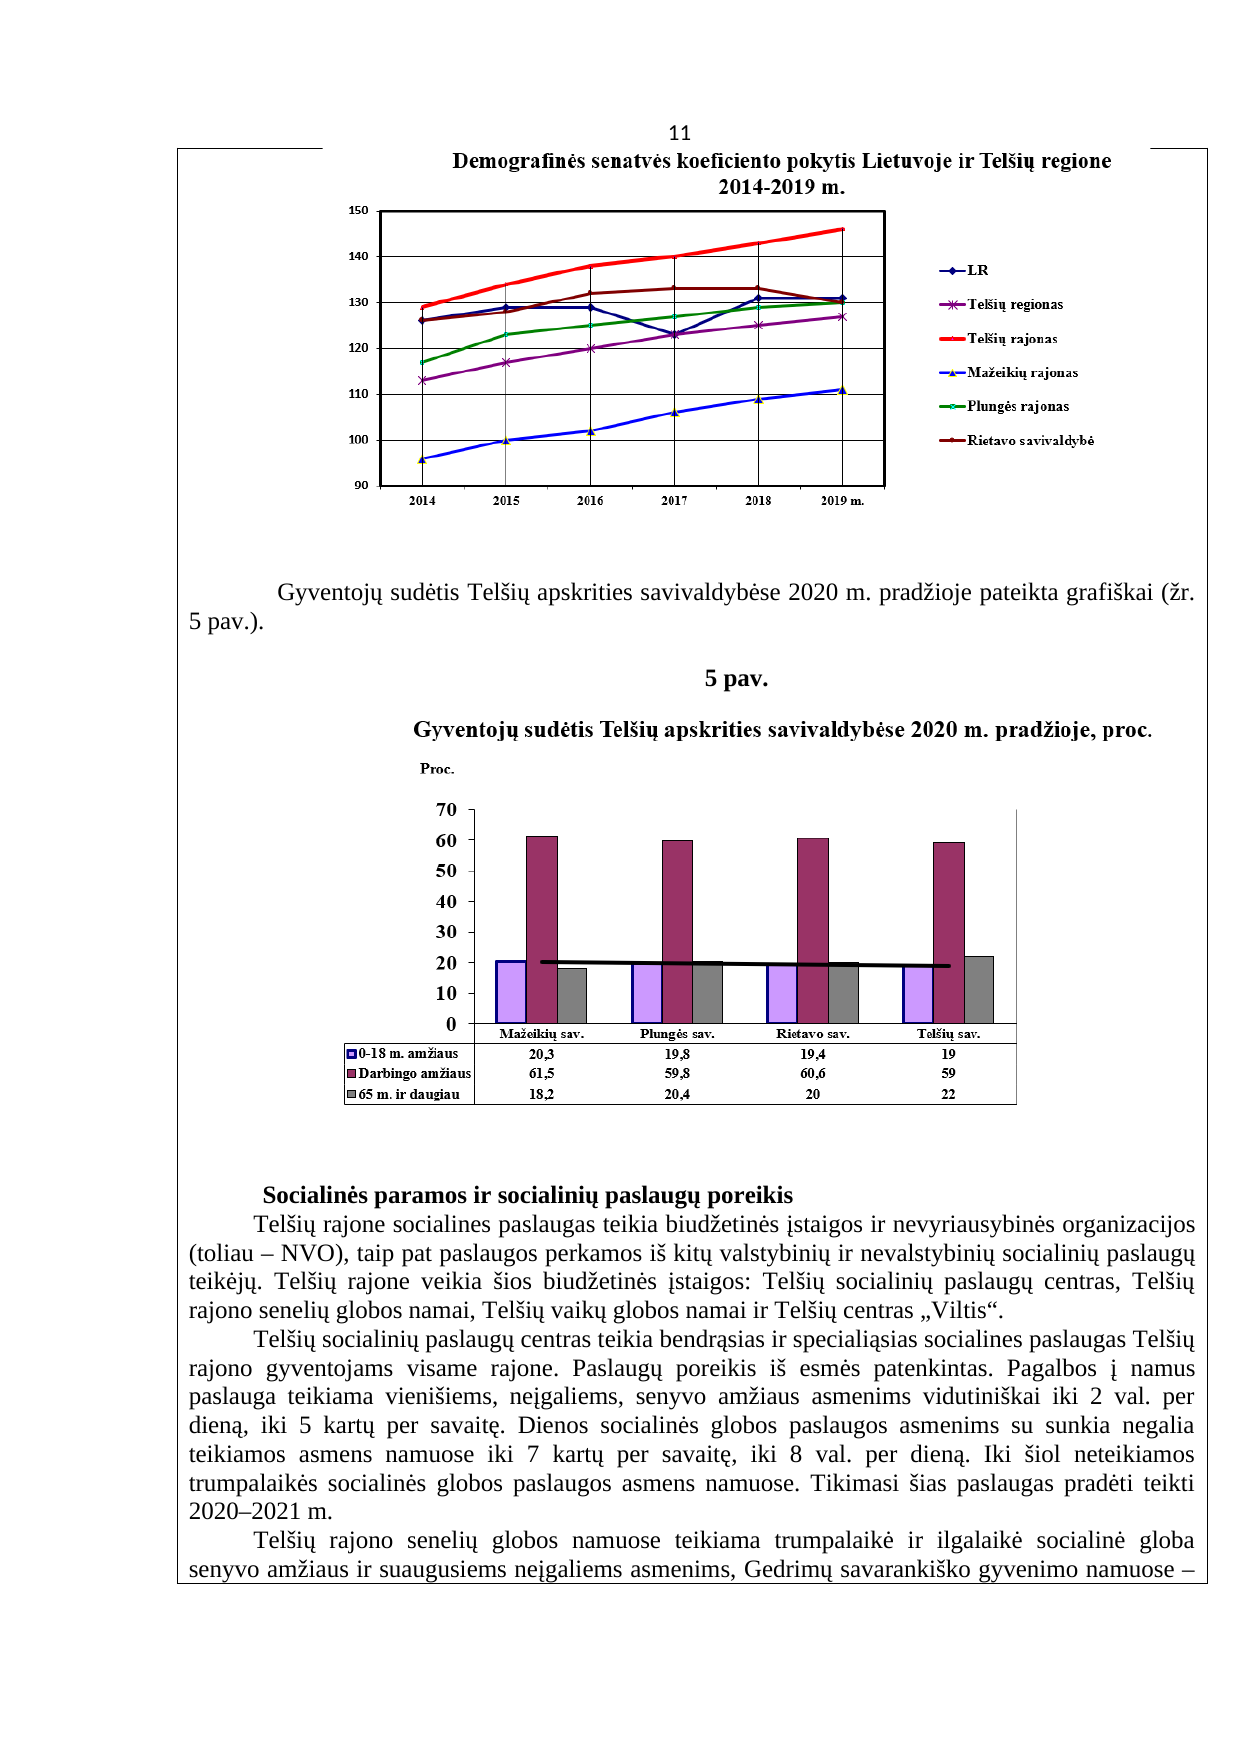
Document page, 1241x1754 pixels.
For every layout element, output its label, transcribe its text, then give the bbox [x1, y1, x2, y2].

table_cell Gyventojų sudėtis Telšių apskrities savivaldybėse 2020 m. pradžioje pateikta grafiškai (žr. 5 pav.). 5 pav. Socialinės paramos ir socialinių paslaugų poreikis Telšių rajone socialines paslaugas teikia biudžetinės įstaigos ir nevyriausybinės organizacijos (toliau – NVO), taip pat paslaugos perkamos iš kitų valstybinių ir nevalstybinių socialinių paslaugų teikėjų. Telšių rajone veikia šios biudžetinės įstaigos: Telšių socialinių paslaugų centras, Telšių rajono senelių globos namai, Telšių vaikų globos namai ir Telšių centras „Viltis“. Telšių socialinių paslaugų centras teikia bendrąsias ir specialiąsias socialines paslaugas Telšių rajono gyventojams visame rajone. Paslaugų poreikis iš esmės patenkintas. Pagalbos į namus paslauga teikiama vienišiems, neįgaliems, senyvo amžiaus asmenims vidutiniškai iki 2 val. per dieną, iki 5 kartų per savaitę. Dienos socialinės globos paslaugos asmenims su sunkia negalia teikiamos asmens namuose iki 7 kartų per savaitę, iki 8 val. per dieną. Iki šiol neteikiamos trumpalaikės socialinės globos paslaugos asmens namuose. Tikimasi šias paslaugas pradėti teikti 2020–2021 m. Telšių rajono senelių globos namuose teikiama trumpalaikė ir ilgalaikė socialinė globa senyvo amžiaus ir suaugusiems neįgaliems asmenims, Gedrimų savarankiško gyvenimo namuose – [178, 149, 1207, 1583]
